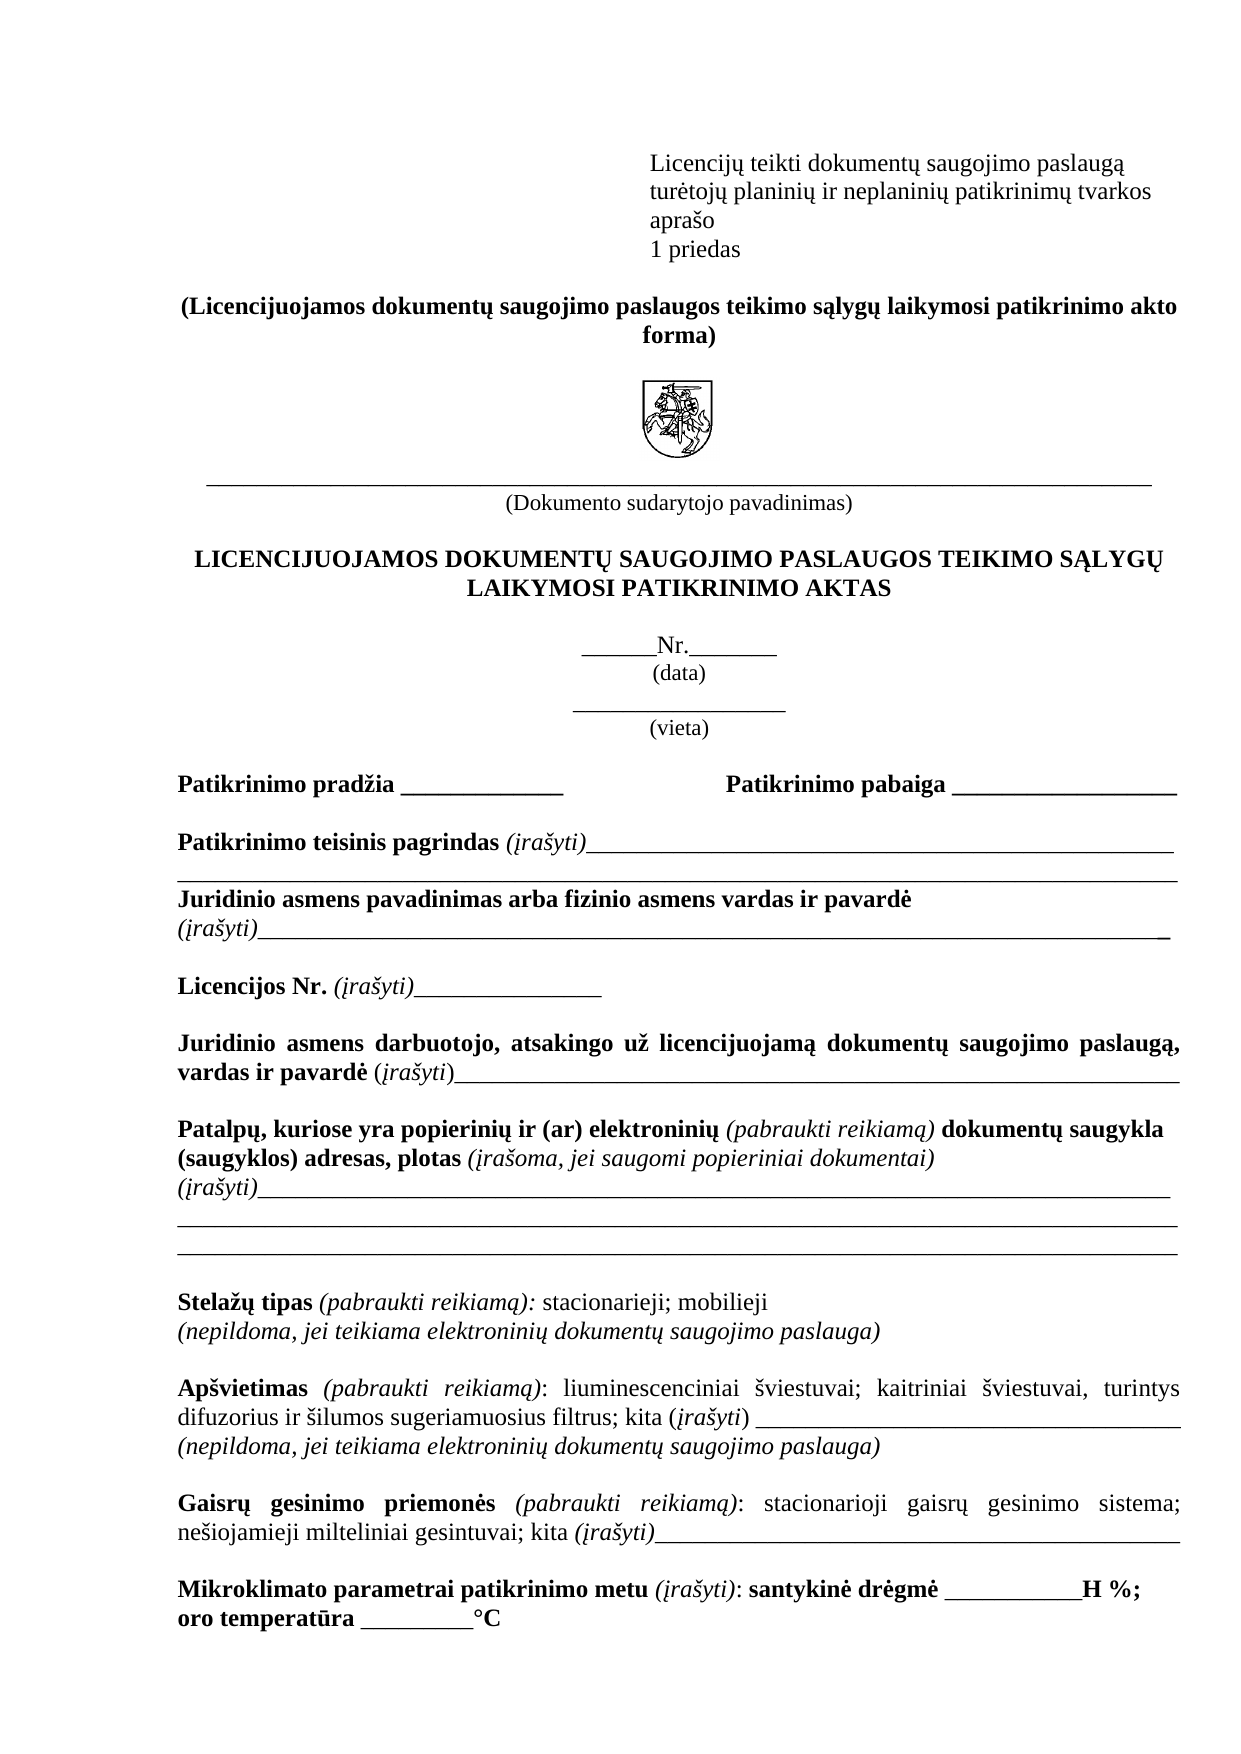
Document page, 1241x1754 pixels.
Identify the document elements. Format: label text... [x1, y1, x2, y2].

text Mikroklimato parametrai patikrinimo metu (įrašyti): santykinė drėgmė ___________H %; oro temperatūra _________°C [177, 1574, 1181, 1632]
text 1 priedas [649, 234, 1181, 263]
text Apšvietimas (pabraukti reikiamą): liuminescenciniai šviestuvai; kaitriniai šviestuvai, turintys difuzorius ir šilumos sugeriamuosius filtrus; kita (įrašyti) __________________________________ [177, 1373, 1181, 1431]
text ______Nr._______ [177, 631, 1181, 659]
text ________________________________________________________________________________ [177, 1229, 1181, 1258]
text (data) [177, 659, 1181, 686]
text Licencijos Nr. (įrašyti)_______________ [177, 971, 1181, 999]
text Juridinio asmens pavadinimas arba fizinio asmens vardas ir pavardė (įrašyti)_________________________________________________________________________ [177, 884, 1181, 942]
text Patikrinimo teisinis pagrindas (įrašyti)_______________________________________________ [177, 827, 1181, 856]
text Licencijų teikti dokumentų saugojimo paslaugą [649, 148, 1181, 176]
text (vieta) [177, 714, 1181, 741]
text turėtojų planinių ir neplaninių patikrinimų tvarkos [649, 176, 1181, 205]
text LICENCIJUOJAMOS DOKUMENTŲ SAUGOJIMO PASLAUGOS TEIKIMO SĄLYGŲ LAIKYMOSI PATIKRINIMO AKTAS [177, 544, 1181, 602]
text (įrašyti)_________________________________________________________________________ [177, 1172, 1181, 1201]
text (nepildoma, jei teikiama elektroninių dokumentų saugojimo paslauga) [177, 1316, 1181, 1344]
text Stelažų tipas (pabraukti reikiamą): stacionarieji; mobilieji [177, 1287, 1181, 1316]
text Juridinio asmens darbuotojo, atsakingo už licencijuojamą dokumentų saugojimo paslaugą, vardas ir pavardė (įrašyti)__________________________________________________________ [177, 1028, 1181, 1086]
text (Licencijuojamos dokumentų saugojimo paslaugos teikimo sąlygų laikymosi patikrinimo akto forma) [177, 291, 1181, 349]
text Patalpų, kuriose yra popierinių ir (ar) elektroninių (pabraukti reikiamą) dokumentų saugykla (saugyklos) adresas, plotas (įrašoma, jei saugomi popieriniai dokumentai) [177, 1114, 1181, 1172]
text aprašo [649, 205, 1181, 234]
text _________________ [177, 686, 1181, 714]
text (Dokumento sudarytojo pavadinimas) [177, 489, 1181, 516]
text (nepildoma, jei teikiama elektroninių dokumentų saugojimo paslauga) [177, 1431, 1181, 1459]
text Gaisrų gesinimo priemonės (pabraukti reikiamą): stacionarioji gaisrų gesinimo sistema; nešiojamieji milteliniai gesintuvai; kita (įrašyti)__________________________________________ [177, 1488, 1181, 1546]
text Patikrinimo pradžia _____________ Patikrinimo pabaiga __________________ [177, 769, 1181, 798]
text ________________________________________________________________________________ [177, 856, 1181, 884]
text ________________________________________________________________________________ [177, 1201, 1181, 1229]
